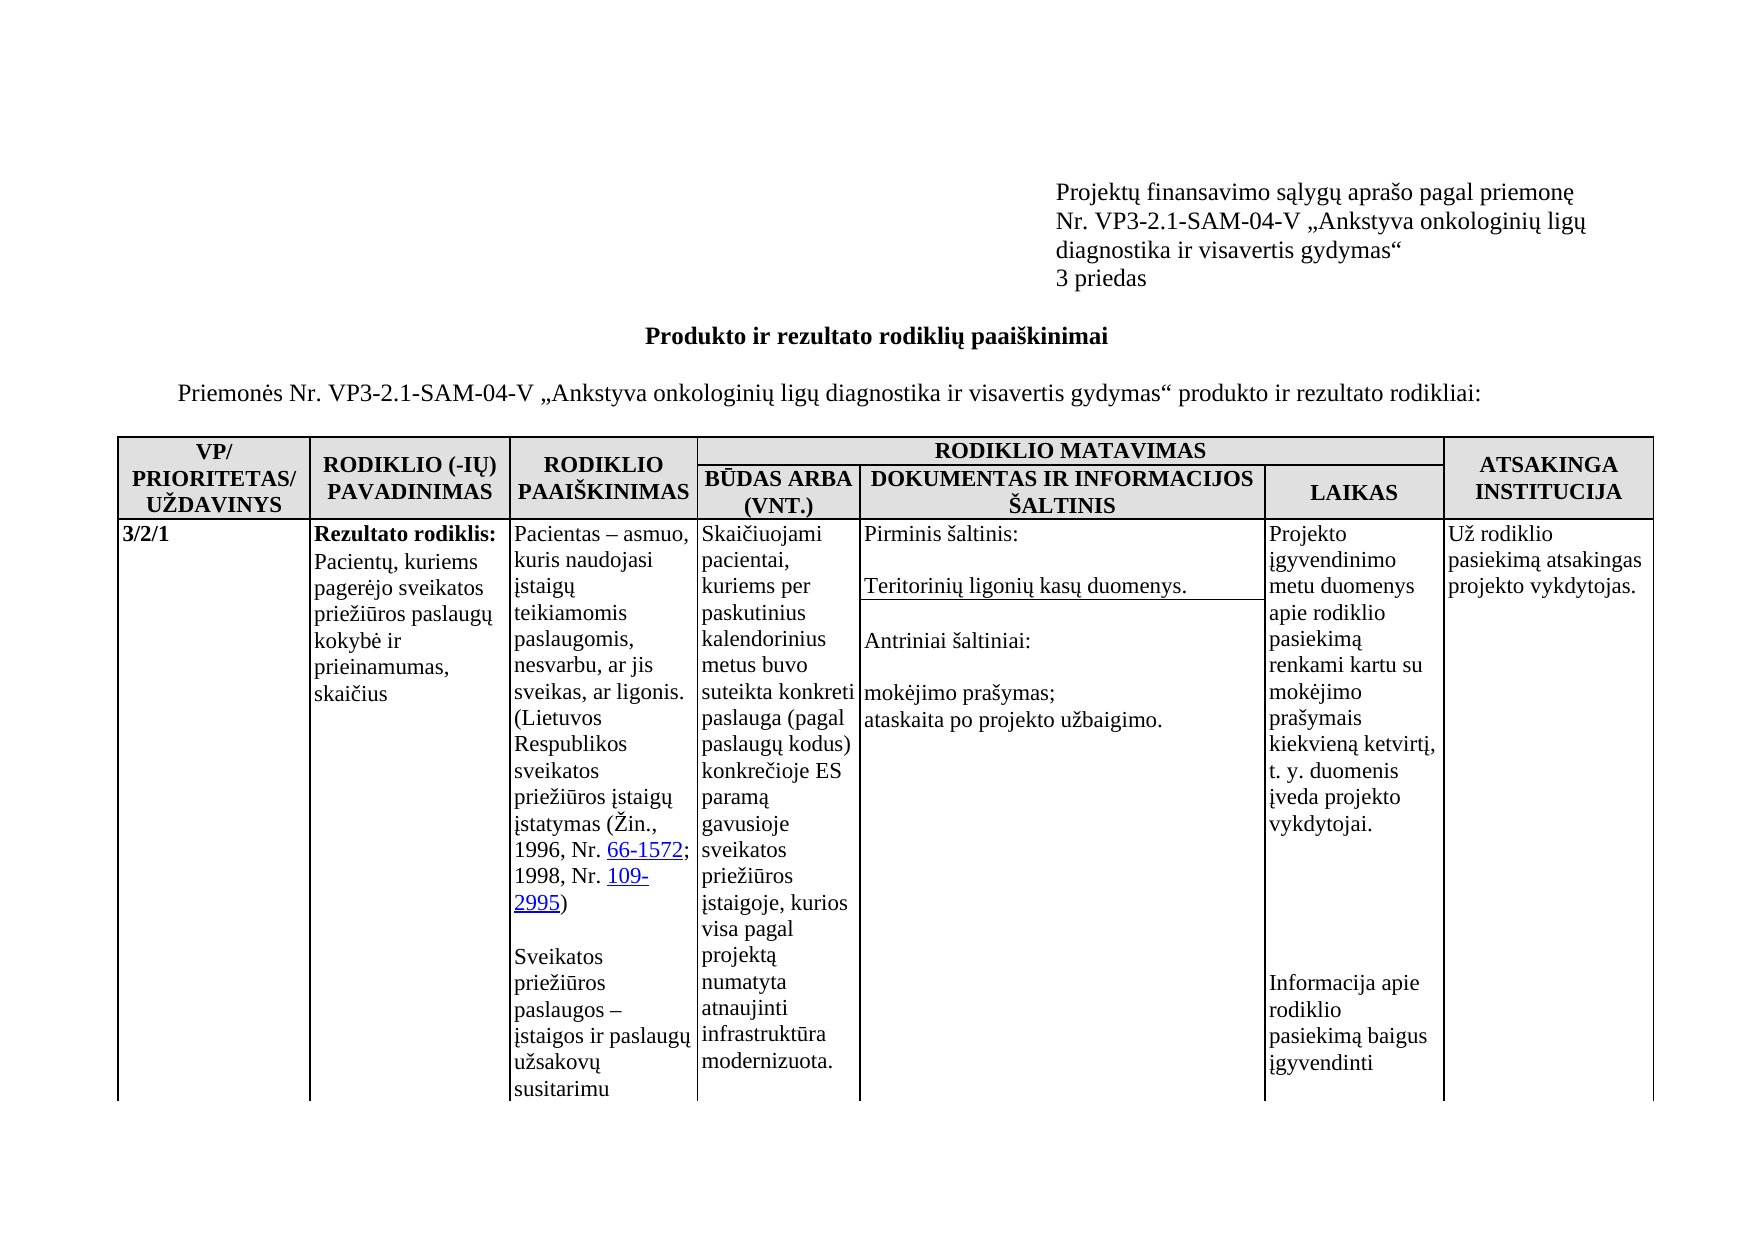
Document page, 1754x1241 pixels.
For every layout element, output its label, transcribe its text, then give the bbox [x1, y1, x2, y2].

table_cell [698, 1073, 859, 1101]
table_header RODIKLIO (-IŲ) PAVADINIMAS [311, 438, 509, 518]
table_header ATSAKINGA INSTITUCIJA [1445, 438, 1653, 518]
text Produkto ir rezultato rodiklių paaiškinimai [118, 321, 1635, 350]
text Projektų finansavimo sąlygų aprašo pagal priemonę [1056, 177, 1635, 206]
table_cell Už rodiklio pasiekimą atsakingas projekto vykdytojas. [1445, 520, 1653, 1101]
table_cell 3/2/1 [119, 520, 309, 1101]
text 3 priedas [118, 263, 1635, 292]
table_cell Skaičiuojami pacientai, kuriems per paskutinius kalendorinius metus buvo suteikta konkreti paslauga (pagal paslaugų kodus) konkrečioje ES paramą gavusioje sveikatos priežiūros įstaigoje, kurios visa pagal projektą numatyta atnaujinti infrastruktūra modernizuota. [698, 520, 859, 1073]
text Priemonės Nr. VP3-2.1-SAM-04-V „Ankstyva onkologinių ligų diagnostika ir visavertis gydymas“ produkto ir rezultato rodikliai: [118, 378, 1635, 407]
text diagnostika ir visavertis gydymas“ [118, 235, 1635, 263]
table_header RODIKLIO MATAVIMAS [698, 438, 1443, 464]
table_cell LAIKAS [1266, 466, 1443, 518]
table_cell BŪDAS ARBA (VNT.) [698, 466, 859, 518]
table_header RODIKLIO PAAIŠKINIMAS [511, 438, 697, 518]
table_cell Pirminis šaltinis: Teritorinių ligonių kasų duomenys. [861, 520, 1264, 599]
table_header VP/ PRIORITETAS/ UŽDAVINYS [119, 438, 309, 518]
table_cell Projekto įgyvendinimo metu duomenys apie rodiklio pasiekimą renkami kartu su mokėjimo prašymais kiekvieną ketvirtį, t. y. duomenis įveda projekto vykdytojai. [1266, 520, 1443, 968]
table_cell Sveikatos priežiūros paslaugos – įstaigos ir paslaugų užsakovų susitarimu [511, 941, 697, 1101]
table_cell Pacientas – asmuo, kuris naudojasi įstaigų teikiamomis paslaugomis, nesvarbu, ar jis sveikas, ar ligonis. (Lietuvos Respublikos sveikatos priežiūros įstaigų įstatymas (Žin., 1996, Nr. 66-1572; 1998, Nr. 109-2995) [511, 520, 697, 941]
table_cell Rezultato rodiklis: [311, 520, 509, 546]
table_cell Antriniai šaltiniai: mokėjimo prašymas; ataskaita po projekto užbaigimo. [861, 600, 1264, 1101]
text Nr. VP3-2.1-SAM-04-V „Ankstyva onkologinių ligų [118, 206, 1635, 235]
table_cell Informacija apie rodiklio pasiekimą baigus įgyvendinti [1266, 968, 1443, 1101]
table_cell Pacientų, kuriems pagerėjo sveikatos priežiūros paslaugų kokybė ir prieinamumas, skaičius [311, 546, 509, 1101]
table_cell DOKUMENTAS IR INFORMACIJOS ŠALTINIS [861, 466, 1264, 518]
